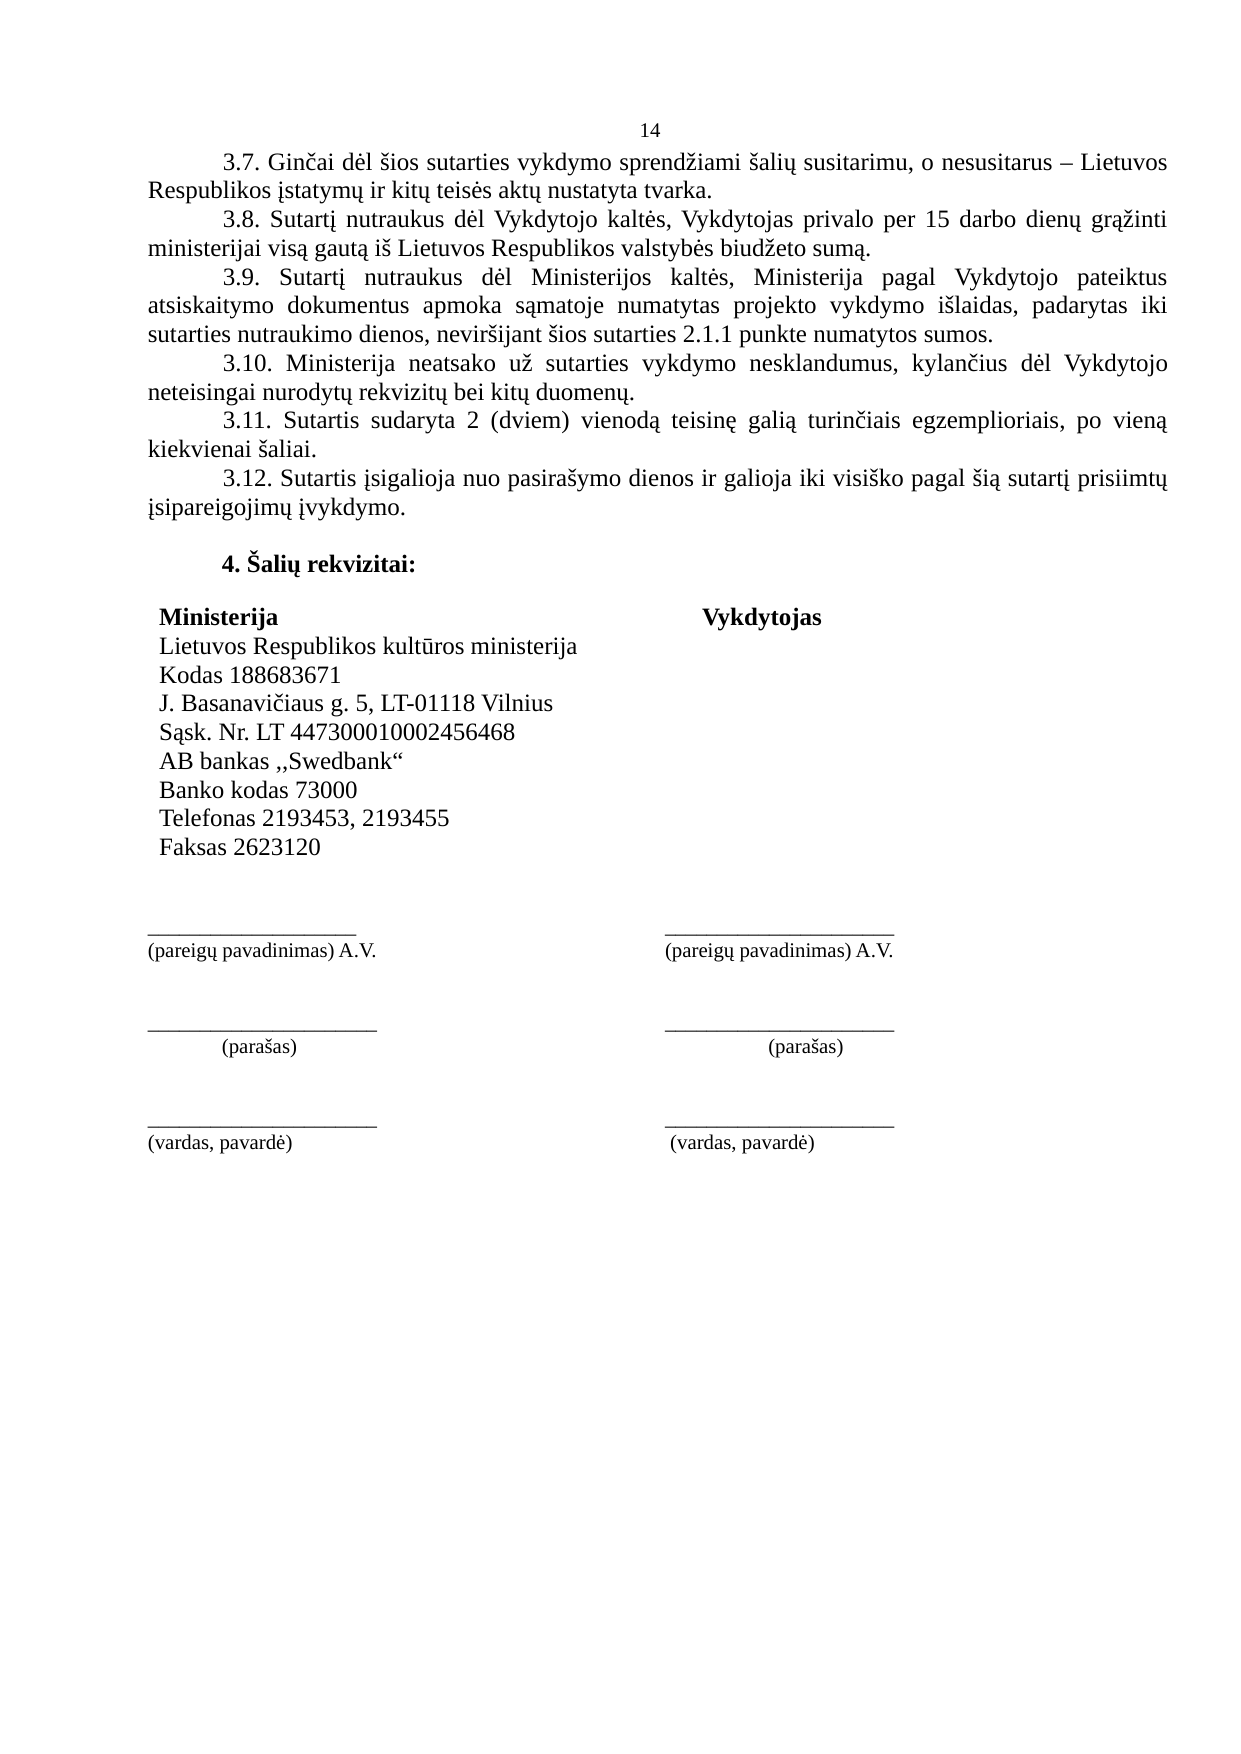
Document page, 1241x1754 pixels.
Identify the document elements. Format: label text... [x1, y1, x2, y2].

table_cell Kodas 188683671 [148, 660, 691, 688]
table_cell [691, 660, 1163, 688]
text (pareigų pavadinimas) A.V. (pareigų pavadinimas) A.V. [148, 938, 1169, 962]
table_cell Sąsk. Nr. LT 447300010002456468 [148, 717, 691, 746]
table_cell Telefonas 2193453, 2193455 [148, 804, 691, 832]
table_cell [691, 746, 1163, 775]
table_cell J. Basanavičiaus g. 5, LT-01118 Vilnius [148, 689, 691, 717]
table_cell AB bankas ,,Swedbank“ [148, 746, 691, 775]
text 3.7. Ginčai dėl šios sutarties vykdymo sprendžiami šalių susitarimu, o nesusitarus – Lietuvos Respublikos įstatymų ir kitų teisės aktų nustatyta tvarka. [148, 147, 1169, 204]
text 3.8. Sutartį nutraukus dėl Vykdytojo kaltės, Vykdytojas privalo per 15 darbo dienų grąžinti ministerijai visą gautą iš Lietuvos Respublikos valstybės biudžeto sumą. [148, 204, 1169, 262]
table_cell [691, 631, 1163, 660]
table_cell [691, 775, 1163, 803]
text (parašas) (parašas) [148, 1034, 1169, 1058]
text ______________________ ______________________ [148, 1010, 1169, 1034]
text (vardas, pavardė) (vardas, pavardė) [148, 1130, 1169, 1154]
text ____________________ ______________________ [148, 914, 1169, 938]
table_cell [691, 717, 1163, 746]
table_cell Banko kodas 73000 [148, 775, 691, 803]
table_cell [691, 832, 1163, 861]
text 3.9. Sutartį nutraukus dėl Ministerijos kaltės, Ministerija pagal Vykdytojo pateiktus atsiskaitymo dokumentus apmoka sąmatoje numatytas projekto vykdymo išlaidas, padarytas iki sutarties nutraukimo dienos, neviršijant šios sutarties 2.1.1 punkte numatytos sumos. [148, 262, 1169, 348]
table_cell [691, 804, 1163, 832]
table_header Vykdytojas [691, 602, 1163, 631]
table_header Ministerija [148, 602, 691, 631]
text 4. Šalių rekvizitai: [148, 549, 1169, 578]
table_cell Lietuvos Respublikos kultūros ministerija [148, 631, 691, 660]
text 3.12. Sutartis įsigalioja nuo pasirašymo dienos ir galioja iki visiško pagal šią sutartį prisiimtų įsipareigojimų įvykdymo. [148, 463, 1169, 521]
text 3.11. Sutartis sudaryta 2 (dviem) vienodą teisinę galią turinčiais egzemplioriais, po vieną kiekvienai šaliai. [148, 406, 1169, 463]
text ______________________ ______________________ [148, 1106, 1169, 1130]
table_cell Faksas 2623120 [148, 832, 691, 861]
text 3.10. Ministerija neatsako už sutarties vykdymo nesklandumus, kylančius dėl Vykdytojo neteisingai nurodytų rekvizitų bei kitų duomenų. [148, 348, 1169, 406]
table_cell [691, 689, 1163, 717]
